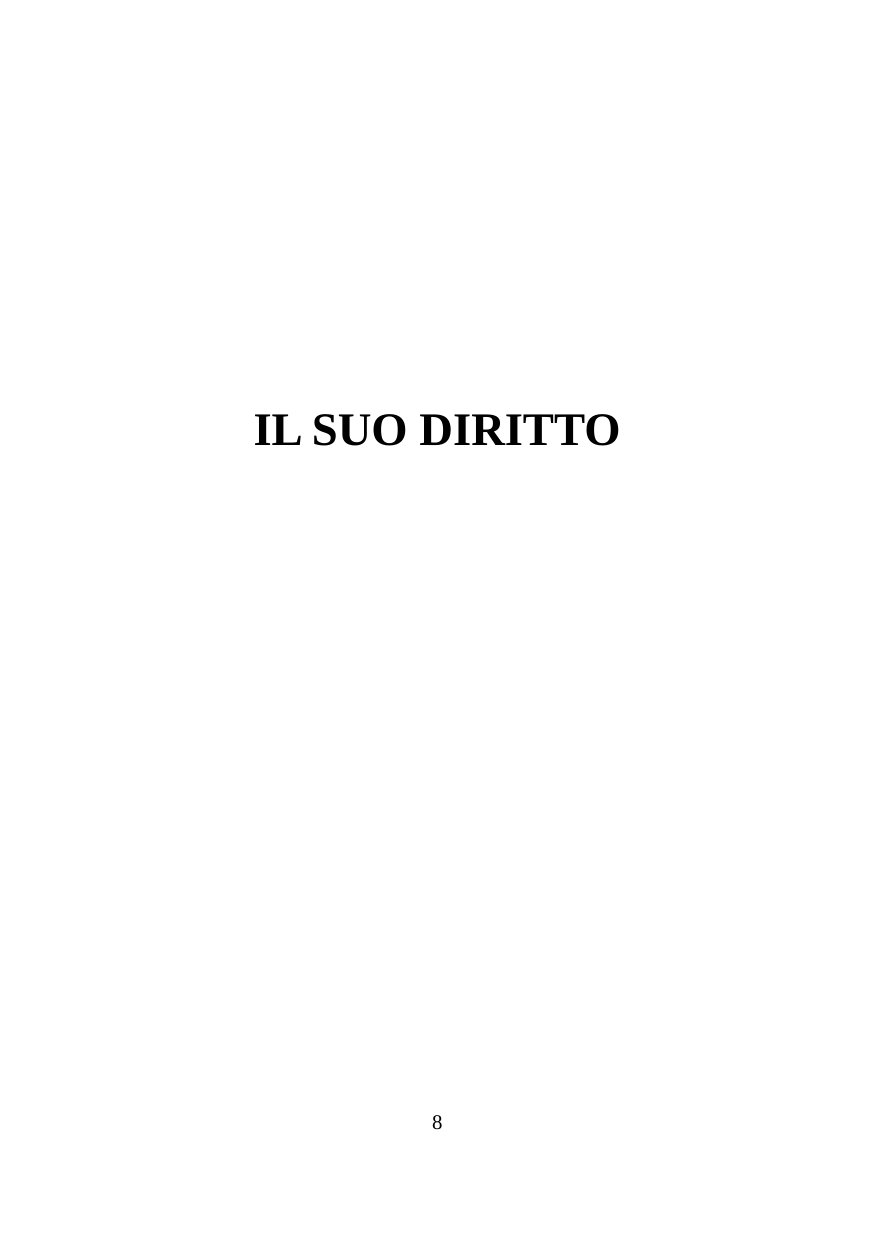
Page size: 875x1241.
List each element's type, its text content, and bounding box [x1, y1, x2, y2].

subtitle IL SUO DIRITTO [106, 402, 768, 455]
